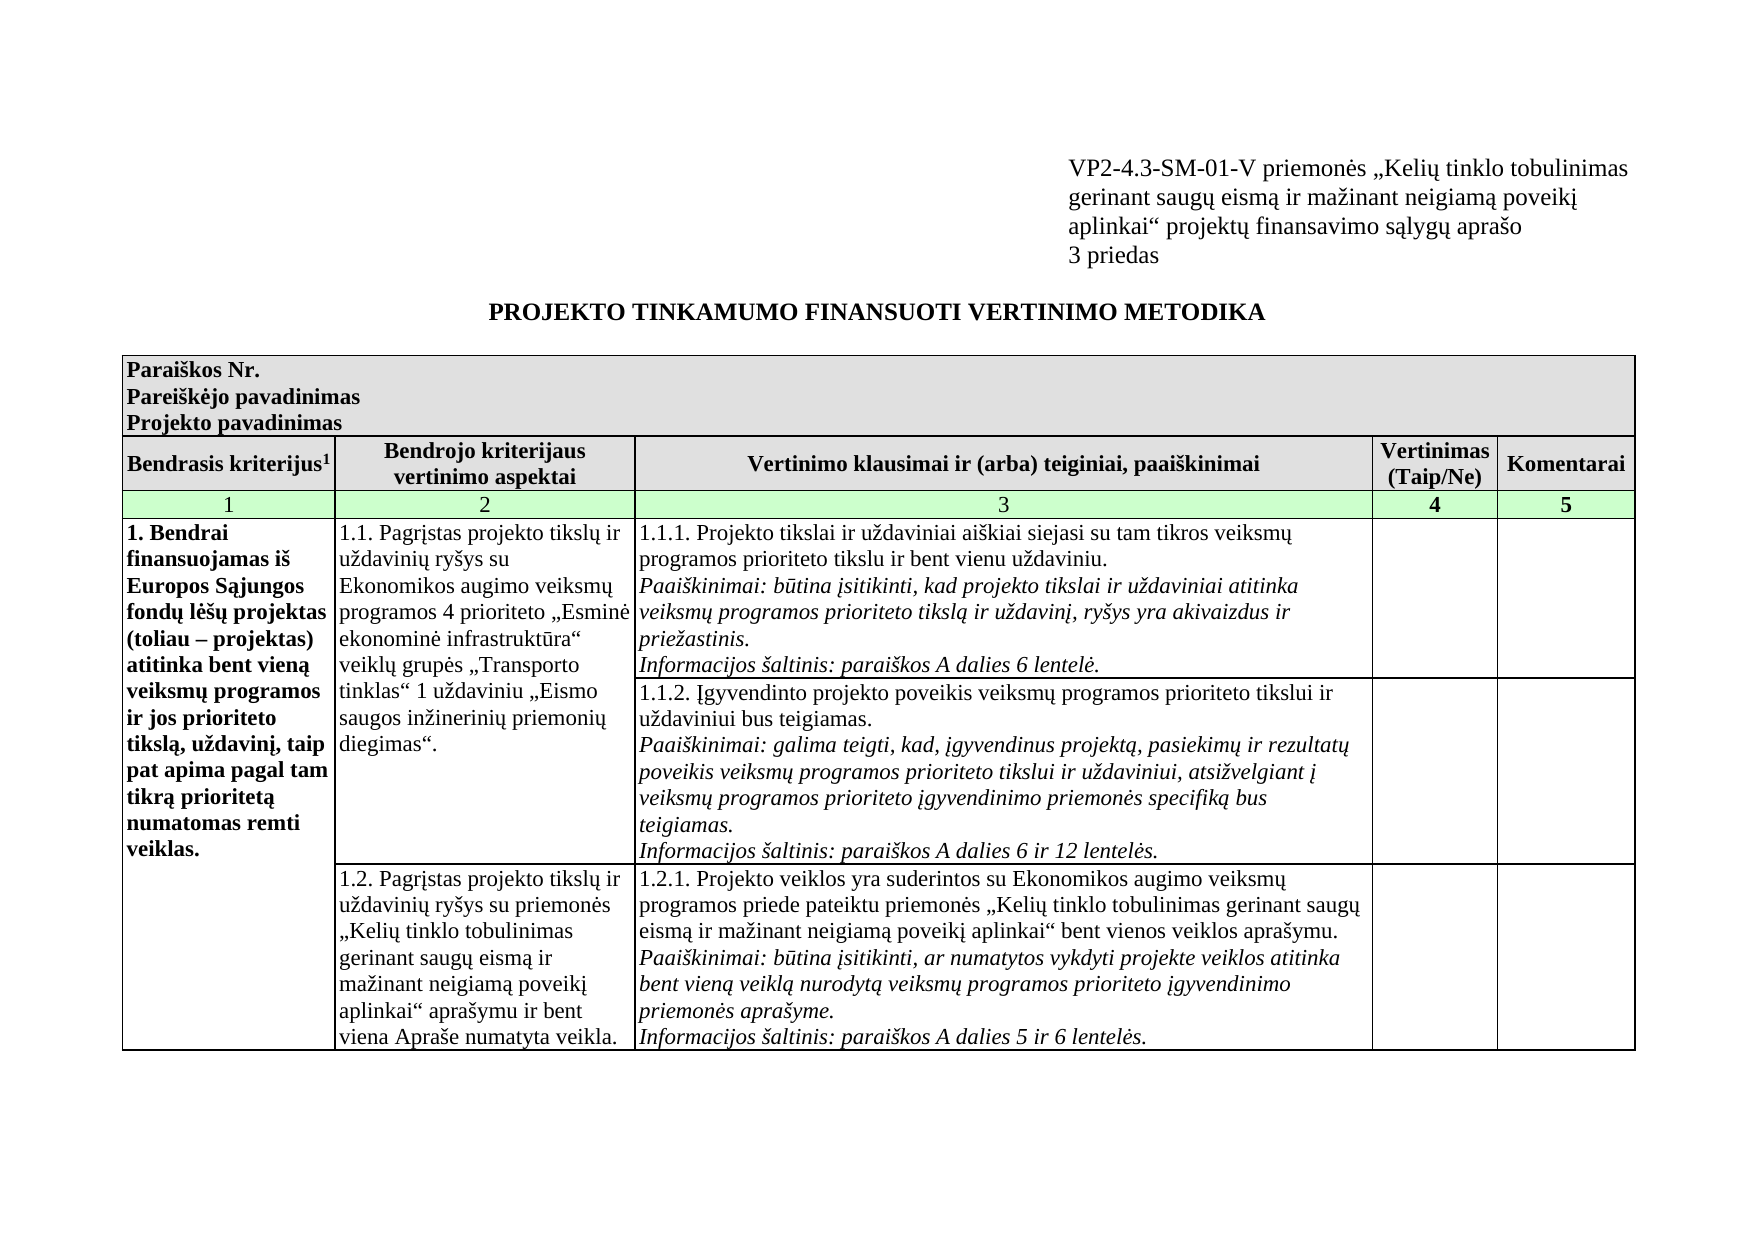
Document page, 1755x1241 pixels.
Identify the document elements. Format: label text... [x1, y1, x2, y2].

table_cell Komentarai [1498, 437, 1634, 490]
table_cell 1 [123, 491, 334, 518]
table_cell [1373, 519, 1497, 677]
table_cell [1498, 679, 1634, 863]
text VP2-4.3-SM-01-V priemonės „Kelių tinklo tobulinimas gerinant saugų eismą ir mažinant neigiamą poveikį aplinkai“ projektų finansavimo sąlygų aprašo [1068, 153, 1636, 240]
table_cell 2 [336, 491, 634, 518]
table_cell [1498, 519, 1634, 677]
table_cell 1.1.2. Įgyvendinto projekto poveikis veiksmų programos prioriteto tikslui ir uždaviniui bus teigiamas. Paaiškinimai: galima teigti, kad, įgyvendinus projektą, pasiekimų ir rezultatų poveikis veiksmų programos prioriteto tikslui ir uždaviniui, atsižvelgiant į veiksmų programos prioriteto įgyvendinimo priemonės specifiką bus teigiamas. Informacijos šaltinis: paraiškos A dalies 6 ir 12 lentelės. [636, 679, 1372, 863]
table_cell Bendrasis kriterijus1 [123, 437, 334, 490]
text PROJEKTO TINKAMUMO FINANSUOTI VERTINIMO METODIKA [118, 297, 1636, 326]
table_cell 1.1.1. Projekto tikslai ir uždaviniai aiškiai siejasi su tam tikros veiksmų programos prioriteto tikslu ir bent vienu uždaviniu. Paaiškinimai: būtina įsitikinti, kad projekto tikslai ir uždaviniai atitinka veiksmų programos prioriteto tikslą ir uždavinį, ryšys yra akivaizdus ir priežastinis. Informacijos šaltinis: paraiškos A dalies 6 lentelė. [636, 519, 1372, 677]
table_cell Vertinimo klausimai ir (arba) teiginiai, paaiškinimai [636, 437, 1372, 490]
text 3 priedas [1068, 240, 1636, 268]
table_cell 1.2.1. Projekto veiklos yra suderintos su Ekonomikos augimo veiksmų programos priede pateiktu priemonės „Kelių tinklo tobulinimas gerinant saugų eismą ir mažinant neigiamą poveikį aplinkai“ bent vienos veiklos aprašymu. Paaiškinimai: būtina įsitikinti, ar numatytos vykdyti projekte veiklos atitinka bent vieną veiklą nurodytą veiksmų programos prioriteto įgyvendinimo priemonės aprašyme. Informacijos šaltinis: paraiškos A dalies 5 ir 6 lentelės. [636, 865, 1372, 1049]
table_cell 1.1. Pagrįstas projekto tikslų ir uždavinių ryšys su Ekonomikos augimo veiksmų programos 4 prioriteto „Esminė ekonominė infrastruktūra“ veiklų grupės „Transporto tinklas“ 1 uždaviniu „Eismo saugos inžinerinių priemonių diegimas“. [336, 519, 634, 863]
table_cell 1. Bendrai finansuojamas iš Europos Sąjungos fondų lėšų projektas (toliau – projektas) atitinka bent vieną veiksmų programos ir jos prioriteto tikslą, uždavinį, taip pat apima pagal tam tikrą prioritetą numatomas remti veiklas. [123, 519, 334, 1049]
table_cell 1.2. Pagrįstas projekto tikslų ir uždavinių ryšys su priemonės „Kelių tinklo tobulinimas gerinant saugų eismą ir mažinant neigiamą poveikį aplinkai“ aprašymu ir bent viena Apraše numatyta veikla. [336, 865, 634, 1049]
table_cell 5 [1498, 491, 1634, 518]
table_cell [1373, 865, 1497, 1049]
table_header Paraiškos Nr. Pareiškėjo pavadinimas Projekto pavadinimas [123, 356, 1634, 435]
table_cell 4 [1373, 491, 1497, 518]
table_cell [1373, 679, 1497, 863]
table_cell Vertinimas (Taip/Ne) [1373, 437, 1497, 490]
table_cell [1498, 865, 1634, 1049]
table_cell Bendrojo kriterijaus vertinimo aspektai [336, 437, 634, 490]
table_cell 3 [636, 491, 1372, 518]
